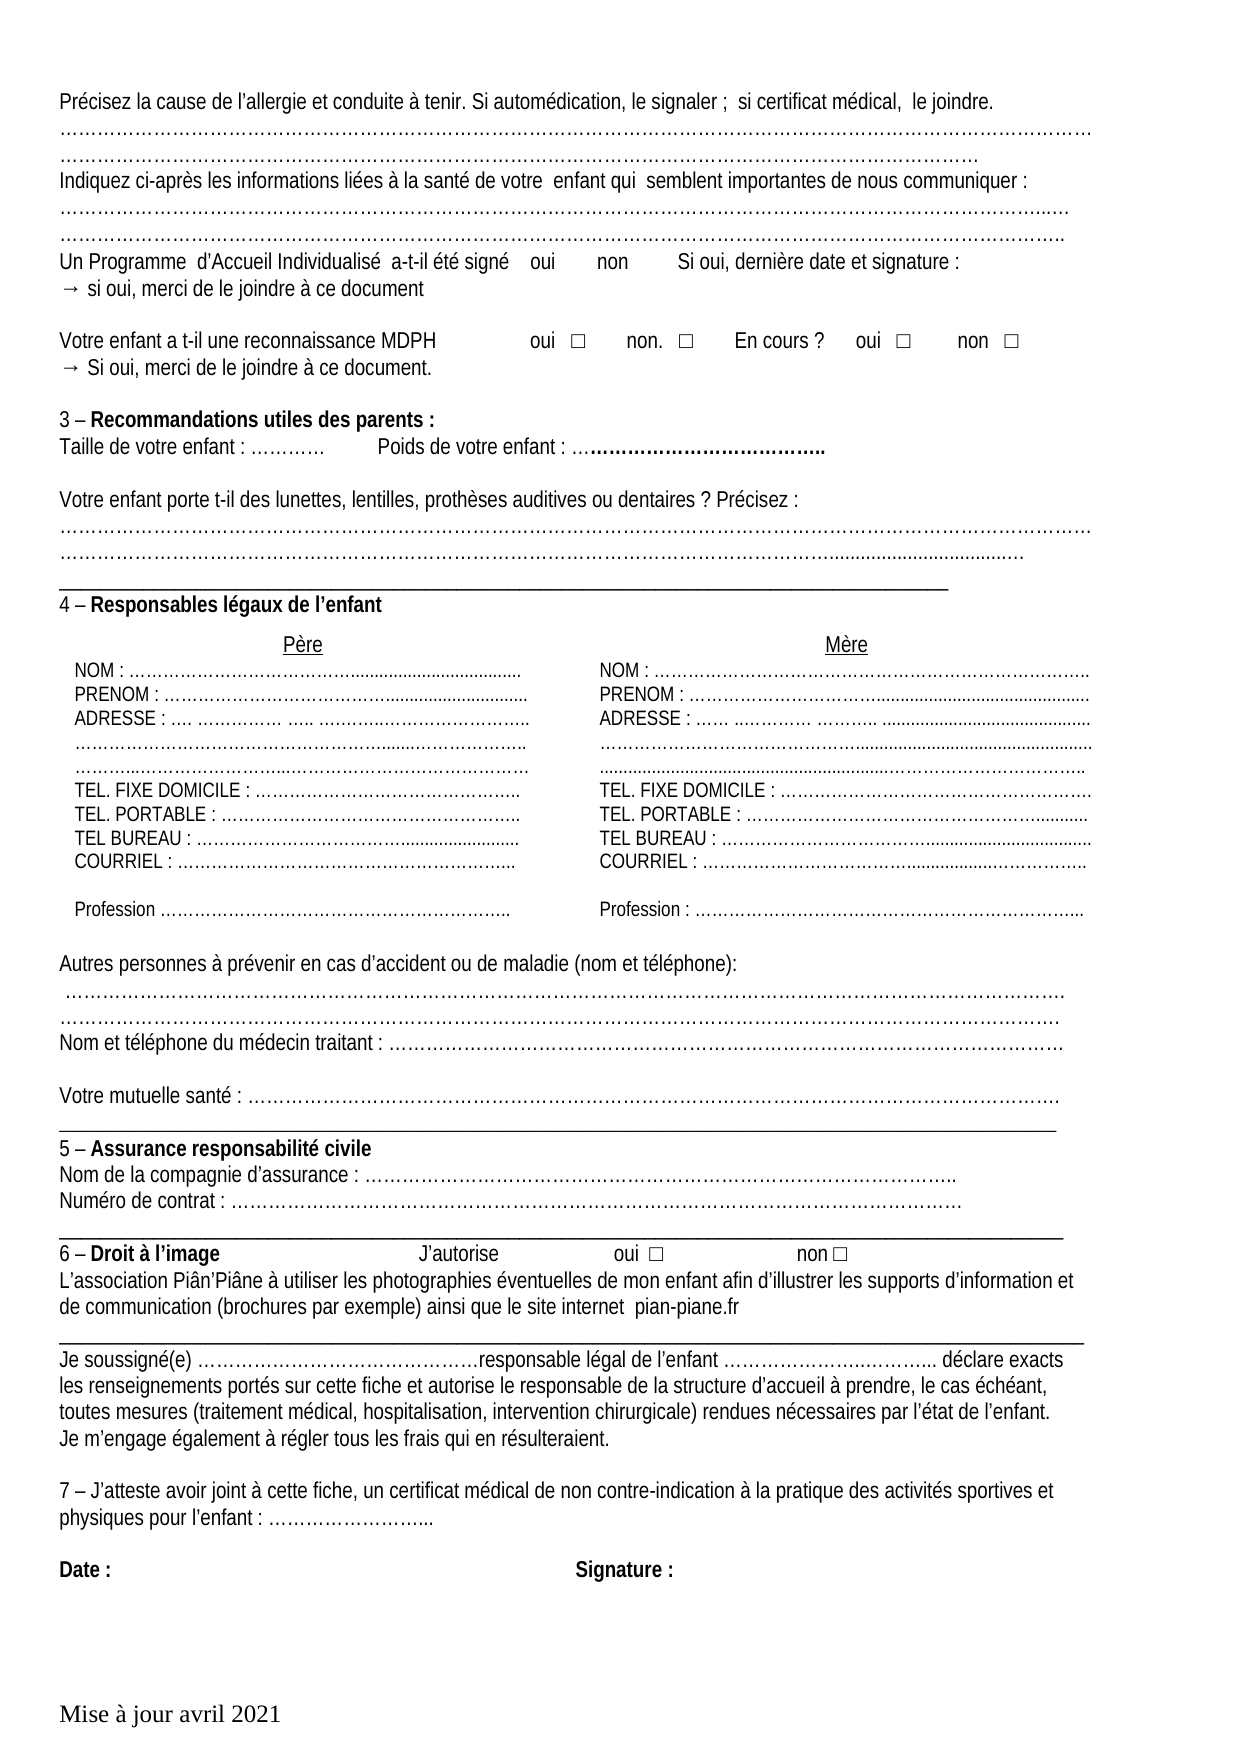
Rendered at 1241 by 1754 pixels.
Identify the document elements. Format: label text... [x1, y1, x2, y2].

text Date : Signature : [59, 1556, 1092, 1583]
text TEL. PORTABLE : ……………………………………………........... [599, 801, 1093, 825]
text 6 – Droit à l’image J’autorise oui □ non □ [59, 1240, 1092, 1267]
text ………………………………………………………………………………………………………………………………………………………………………………………………………………………………………………………………..................................…_____________________________________________________________________________________ [59, 512, 1092, 591]
text TEL. FIXE DOMICILE : ………………………………………………. [599, 777, 1093, 801]
text TEL BUREAU : ………………………………................................... [599, 825, 1093, 849]
text NOM : ………………………………………………………………….. [599, 658, 1093, 682]
text Précisez la cause de l’allergie et conduite à tenir. Si automédication, le signaler ; si certificat médical, le joindre. [59, 88, 1092, 114]
text Profession …………………………………………………….. [74, 897, 531, 921]
text …………………………………………………………………………………………………………………………………………….. [59, 219, 1092, 246]
text Indiquez ci-après les informations liées à la santé de votre enfant qui semblent importantes de nous communiquer : [59, 167, 1092, 193]
text …………………………………………………………………………………………………………………………………………...… [59, 193, 1092, 219]
text PRENOM : ……………………………............................................. [599, 682, 1093, 706]
text __________________________________________________________________________________________________ [59, 1319, 1092, 1346]
text TEL. FIXE DOMICILE : ……………………………………….. [74, 777, 531, 801]
text NOM : ………………………………….................................... [74, 658, 531, 682]
text 3 – Recommandations utiles des parents : [59, 406, 1092, 433]
text Mère [599, 631, 1093, 658]
text Autres personnes à prévenir en cas d’accident ou de maladie (nom et téléphone): [59, 950, 1092, 977]
text Je m’engage également à régler tous les frais qui en résulteraient. [59, 1425, 1092, 1451]
text ……………………………………………………………………………………………………………………………………………. [59, 1003, 1092, 1029]
text Je soussigné(e) ………………………………………responsable légal de l’enfant …………………..………... déclare exacts les renseignements portés sur cette fiche et autorise le responsable de la structure d’accueil à prendre, le cas échéant, toutes mesures (traitement médical, hospitalisation, intervention chirurgicale) rendues nécessaires par l’état de l’enfant. [59, 1346, 1092, 1425]
text ……………………………………………………………………………………………………………………………………………. [59, 977, 1092, 1003]
text Votre mutuelle santé : …………………………………………………………………………………………………………………. [59, 1082, 1092, 1108]
text → Si oui, merci de le joindre à ce document. [59, 354, 1092, 380]
text Nom de la compagnie d’assurance : ………………………………………………………………………………….. [59, 1161, 1092, 1187]
text ADRESSE : …. …………… ….. ….……..…………………….. ……………………………………………….......………………..………...……………………...…………………………………… [74, 706, 531, 777]
text 4 – Responsables légaux de l’enfant [59, 591, 1092, 617]
text → si oui, merci de le joindre à ce document [59, 275, 1092, 301]
text _______________________________________________________________________________________ [59, 1108, 1092, 1135]
text TEL. PORTABLE : …………………………………………….. [74, 801, 531, 825]
text ADRESSE : …… ..………… ……….. ............................................ ………………………………………...............................................................................................................…………………………….. [599, 706, 1093, 777]
text Taille de votre enfant : ………… Poids de votre enfant : ………………………………….. [59, 433, 1092, 459]
text L’association Piân’Piâne à utiliser les photographies éventuelles de mon enfant afin d’illustrer les supports d’information et de communication (brochures par exemple) ainsi que le site internet pian-piane.fr [59, 1267, 1092, 1319]
text PRENOM : ………………………………….............................. [74, 682, 531, 706]
text Numéro de contrat : ……………………………………………………………………………………………………… ________________________________________________________________________________________________ [59, 1187, 1092, 1240]
text COURRIEL : …………………………………………………... [74, 849, 531, 873]
text TEL BUREAU : ………………………………......................... [74, 825, 531, 849]
text Un Programme d’Accueil Individualisé a-t-il été signé oui  non  Si oui, dernière date et signature : [59, 246, 1092, 275]
text Nom et téléphone du médecin traitant : ……………………………………………………………………………………………… [59, 1029, 1092, 1056]
text 5 – Assurance responsabilité civile [59, 1135, 1092, 1161]
text Profession : …………………………………………………………... [599, 897, 1093, 921]
text 7 – J’atteste avoir joint à cette fiche, un certificat médical de non contre-indication à la pratique des activités sportives et physiques pour l’enfant : ……………………... [59, 1477, 1092, 1530]
text Votre enfant a t-il une reconnaissance MDPH oui □ non. □ En cours ? oui □ non □ [59, 327, 1092, 354]
text COURRIEL : ………………………………..................…………….. [599, 849, 1093, 873]
text Votre enfant porte t-il des lunettes, lentilles, prothèses auditives ou dentaires ? Précisez : [59, 486, 1092, 512]
text Père [74, 631, 531, 658]
text …………………………………………………………………………………………………………………………………………………………………………………………………………………………………………………………………………………… [59, 114, 1092, 167]
